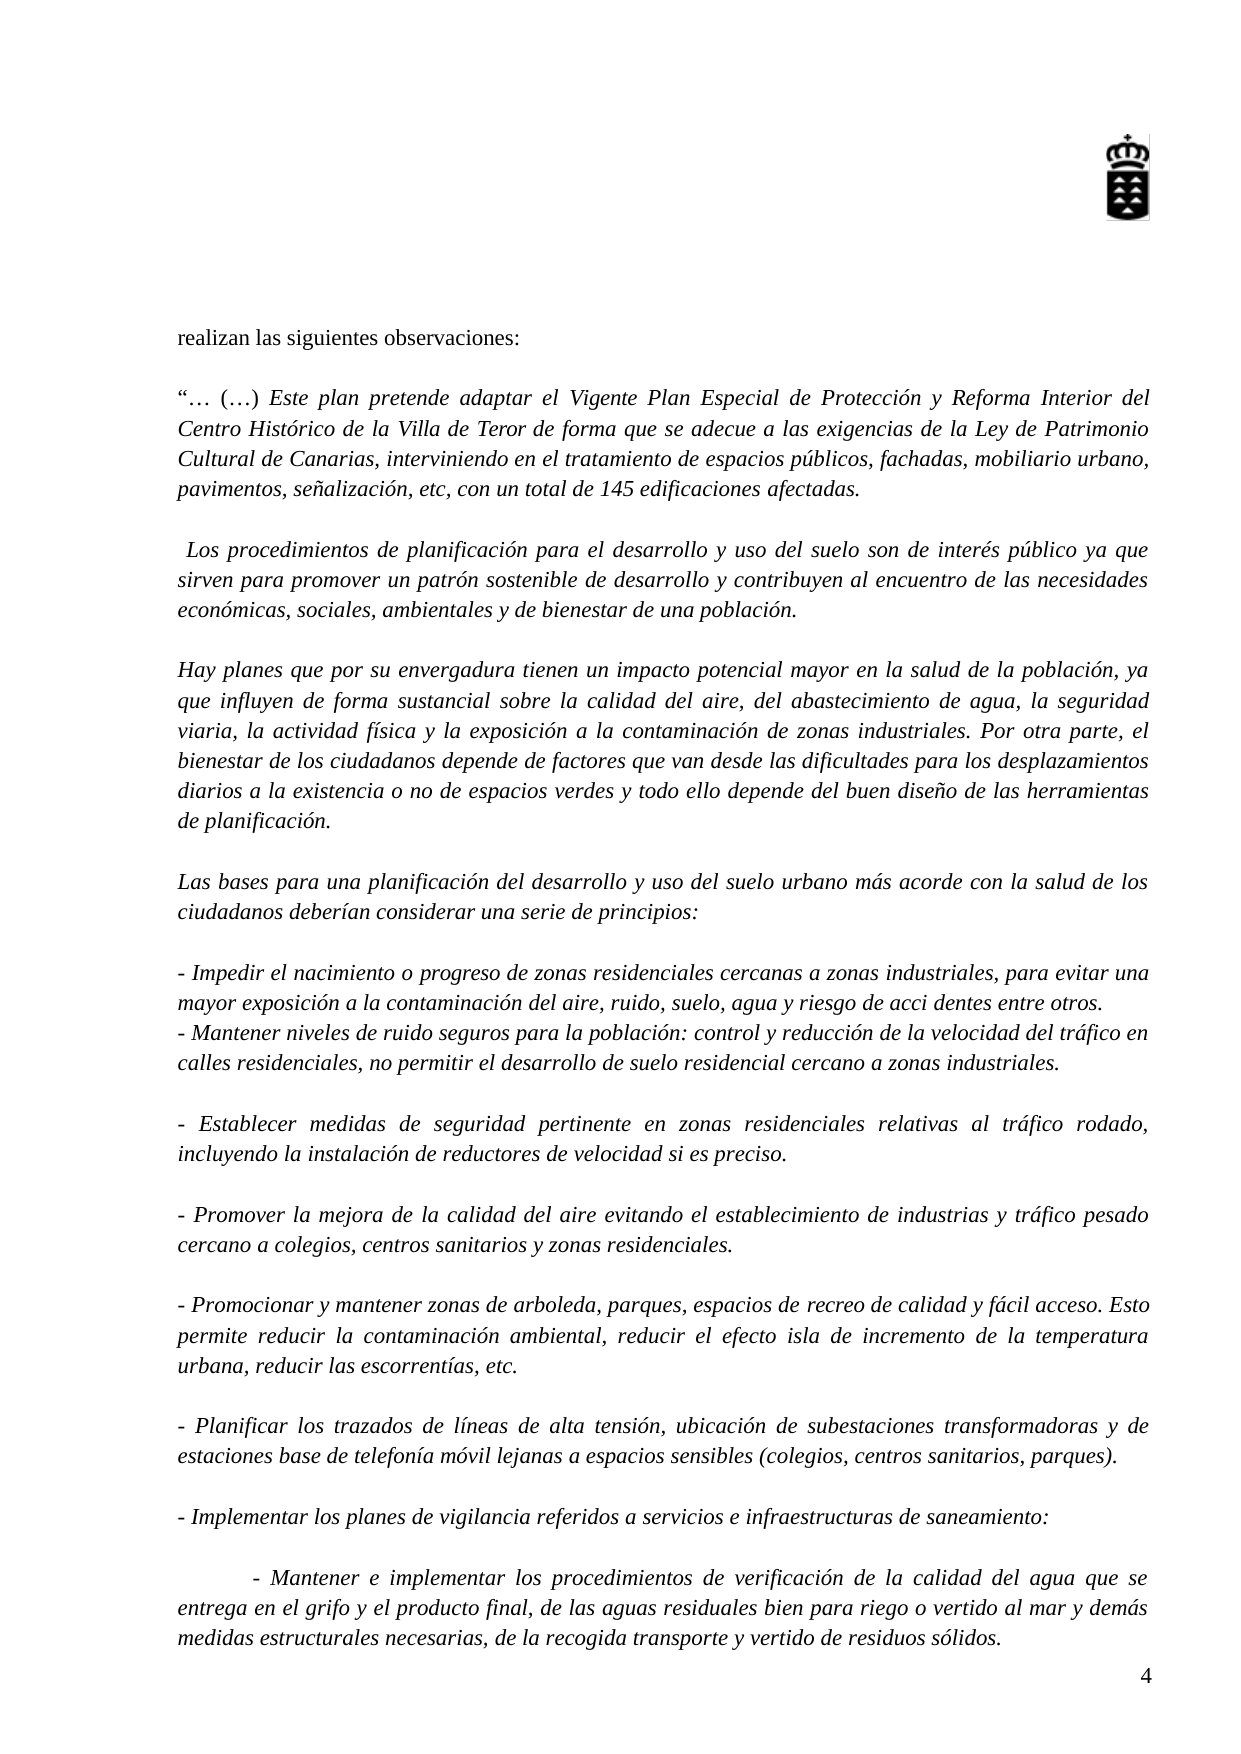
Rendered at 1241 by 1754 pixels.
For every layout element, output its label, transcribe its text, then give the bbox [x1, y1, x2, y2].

text Hay planes que por su envergadura tienen un impacto potencial mayor en la salud de la población, ya que influyen de forma sustancial sobre la calidad del aire, del abastecimiento de agua, la seguridad viaria, la actividad física y la exposición a la contaminación de zonas industriales. Por otra parte, el bienestar de los ciudadanos depende de factores que van desde las dificultades para los desplazamientos diarios a la existencia o no de espacios verdes y todo ello depende del buen diseño de las herramientas de planificación. [177, 657, 1151, 834]
text realizan las siguientes observaciones: [177, 324, 1163, 350]
list Implementar los planes de vigilancia referidos a servicios e infraestructuras de saneamiento: [177, 1503, 1163, 1529]
picture [1106, 134, 1150, 222]
list Promocionar y mantener zonas de arboleda, parques, espacios de recreo de calidad y fácil acceso. Esto permite reducir la contaminación ambiental, reducir el efecto isla de incremento de la temperatura urbana, reducir las escorrentías, etc. [177, 1291, 1151, 1378]
list Promover la mejora de la calidad del aire evitando el establecimiento de industrias y tráfico pesado cercano a colegios, centros sanitarios y zonas residenciales. [177, 1201, 1150, 1257]
text Las bases para una planificación del desarrollo y uso del suelo urbano más acorde con la salud de los ciudadanos deberían considerar una serie de principios: [177, 868, 1150, 925]
text Los procedimientos de planificación para el desarrollo y uso del suelo son de interés público ya que sirven para promover un patrón sostenible de desarrollo y contribuyen al encuentro de las necesidades económicas, sociales, ambientales y de bienestar de una población. [177, 536, 1150, 622]
list Impedir el nacimiento o progreso de zonas residenciales cercanas a zonas industriales, para evitar una mayor exposición a la contaminación del aire, ruido, suelo, agua y riesgo de acci dentes entre otros. [177, 959, 1151, 1015]
list Mantener niveles de ruido seguros para la población: control y reducción de la velocidad del tráfico en calles residenciales, no permitir el desarrollo de suelo residencial cercano a zonas industriales. [177, 1019, 1151, 1076]
list Establecer medidas de seguridad pertinente en zonas residenciales relativas al tráfico rodado, incluyendo la instalación de reductores de velocidad si es preciso. [177, 1110, 1150, 1167]
list Mantener e implementar los procedimientos de verificación de la calidad del agua que se entrega en el grifo y el producto final, de las aguas residuales bien para riego o vertido al mar y demás medidas estructurales necesarias, de la recogida transporte y vertido de residuos sólidos. [177, 1563, 1149, 1650]
list Planificar los trazados de líneas de alta tensión, ubicación de subestaciones transformadoras y de estaciones base de telefonía móvil lejanas a espacios sensibles (colegios, centros sanitarios, parques). [177, 1412, 1151, 1469]
text “… (…) Este plan pretende adaptar el Vigente Plan Especial de Protección y Reforma Interior del Centro Histórico de la Villa de Teror de forma que se adecue a las exigencias de la Ley de Patrimonio Cultural de Canarias, interviniendo en el tratamiento de espacios públicos, fachadas, mobiliario urbano, pavimentos, señalización, etc, con un total de 145 edificaciones afectadas. [177, 384, 1151, 501]
